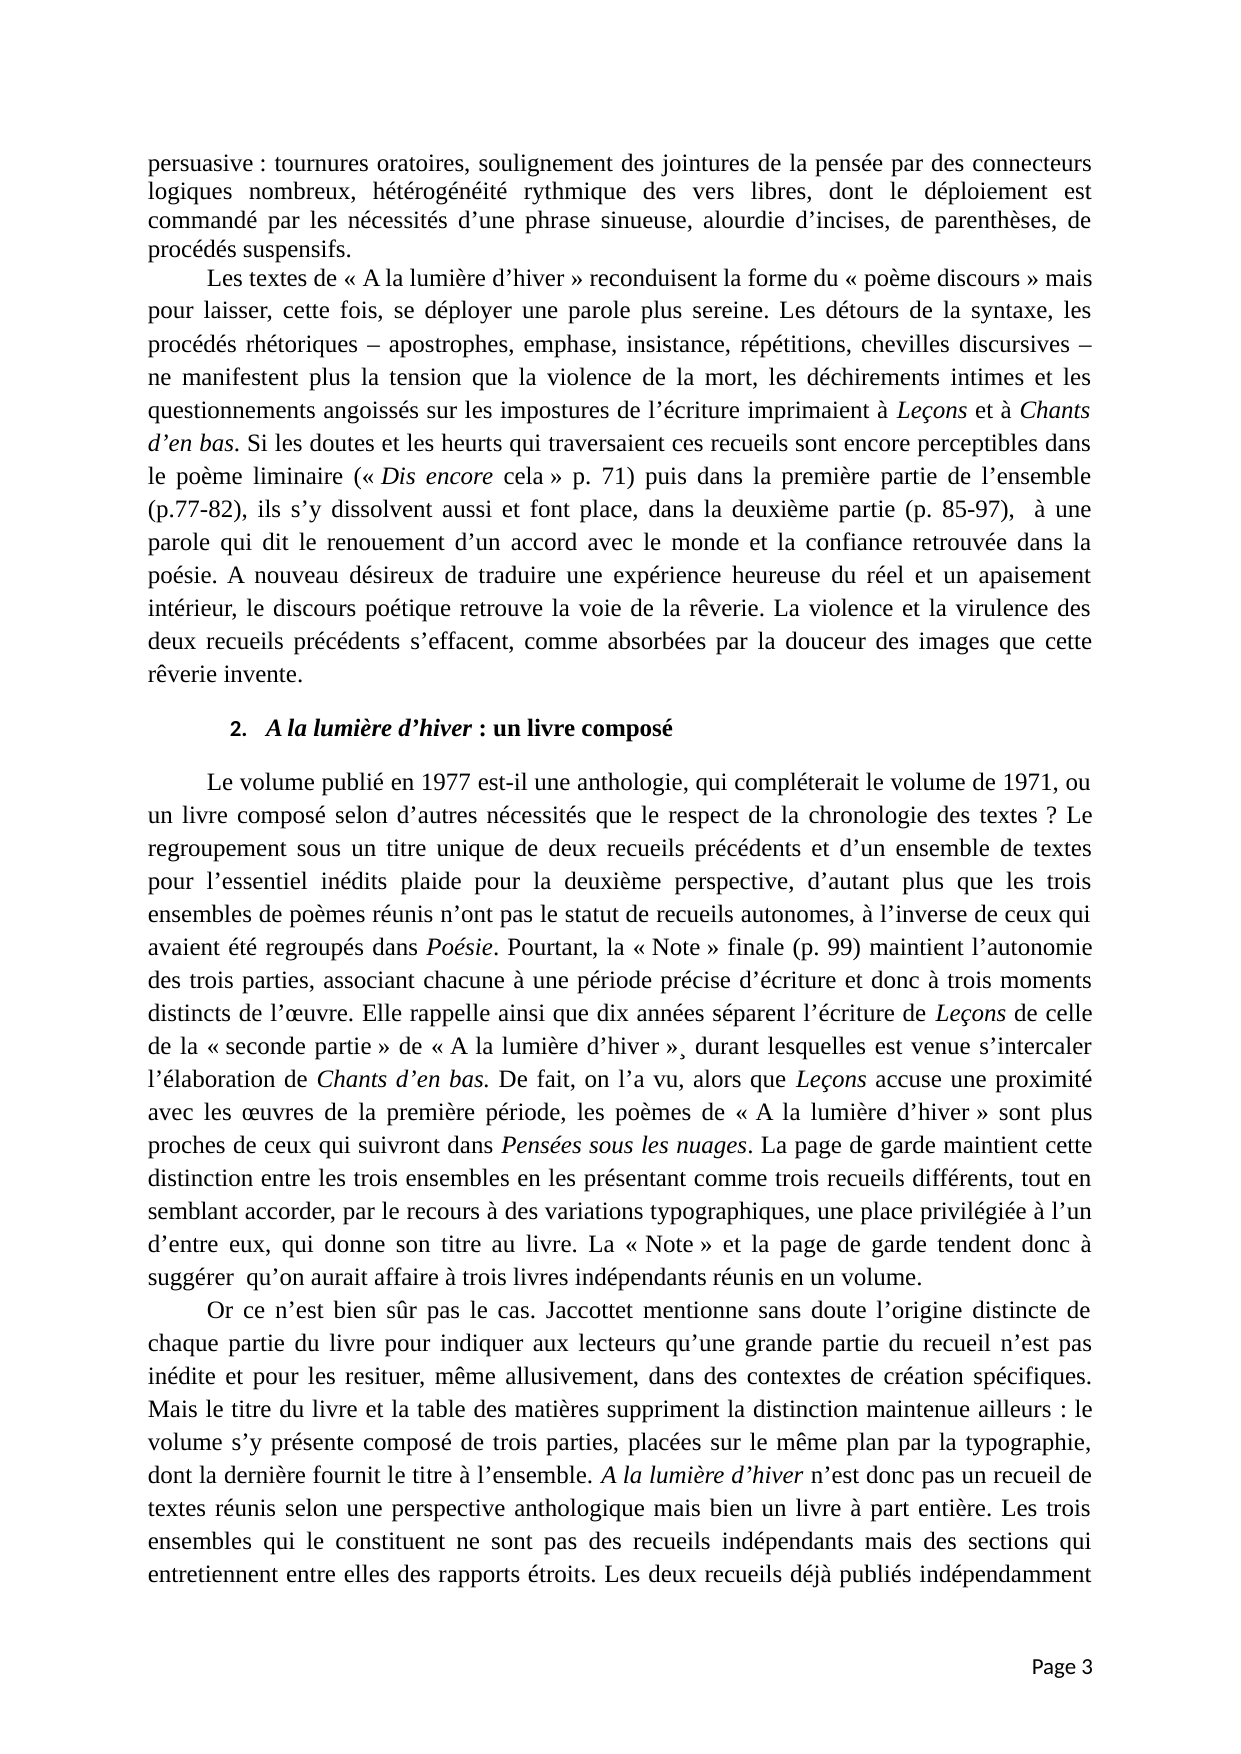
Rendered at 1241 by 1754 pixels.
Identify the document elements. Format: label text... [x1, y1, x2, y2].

list A la lumière d’hiver : un livre composé [229, 713, 1093, 742]
text persuasive : tournures oratoires, soulignement des jointures de la pensée par des connecteurs logiques nombreux, hétérogénéité rythmique des vers libres, dont le déploiement est commandé par les nécessités d’une phrase sinueuse, alourdie d’incises, de parenthèses, de procédés suspensifs. [148, 148, 1093, 263]
text Le volume publié en 1977 est-il une anthologie, qui compléterait le volume de 1971, ou un livre composé selon d’autres nécessités que le respect de la chronologie des textes ? Le regroupement sous un titre unique de deux recueils précédents et d’un ensemble de textes pour l’essentiel inédits plaide pour la deuxième perspective, d’autant plus que les trois ensembles de poèmes réunis n’ont pas le statut de recueils autonomes, à l’inverse de ceux qui avaient été regroupés dans Poésie. Pourtant, la « Note » finale (p. 99) maintient l’autonomie des trois parties, associant chacune à une période précise d’écriture et donc à trois moments distincts de l’œuvre. Elle rappelle ainsi que dix années séparent l’écriture de Leçons de celle de la « seconde partie » de « A la lumière d’hiver »¸ durant lesquelles est venue s’intercaler l’élaboration de Chants d’en bas. De fait, on l’a vu, alors que Leçons accuse une proximité avec les œuvres de la première période, les poèmes de « A la lumière d’hiver » sont plus proches de ceux qui suivront dans Pensées sous les nuages. La page de garde maintient cette distinction entre les trois ensembles en les présentant comme trois recueils différents, tout en semblant accorder, par le recours à des variations typographiques, une place privilégiée à l’un d’entre eux, qui donne son titre au livre. La « Note » et la page de garde tendent donc à suggérer qu’on aurait affaire à trois livres indépendants réunis en un volume. [148, 767, 1093, 1291]
text Or ce n’est bien sûr pas le cas. Jaccottet mentionne sans doute l’origine distincte de chaque partie du livre pour indiquer aux lecteurs qu’une grande partie du recueil n’est pas inédite et pour les resituer, même allusivement, dans des contextes de création spécifiques. Mais le titre du livre et la table des matières suppriment la distinction maintenue ailleurs : le volume s’y présente composé de trois parties, placées sur le même plan par la typographie, dont la dernière fournit le titre à l’ensemble. A la lumière d’hiver n’est donc pas un recueil de textes réunis selon une perspective anthologique mais bien un livre à part entière. Les trois ensembles qui le constituent ne sont pas des recueils indépendants mais des sections qui entretiennent entre elles des rapports étroits. Les deux recueils déjà publiés indépendamment [148, 1295, 1093, 1588]
text Les textes de « A la lumière d’hiver » reconduisent la forme du « poème discours » mais pour laisser, cette fois, se déployer une parole plus sereine. Les détours de la syntaxe, les procédés rhétoriques – apostrophes, emphase, insistance, répétitions, chevilles discursives – ne manifestent plus la tension que la violence de la mort, les déchirements intimes et les questionnements angoissés sur les impostures de l’écriture imprimaient à Leçons et à Chants d’en bas. Si les doutes et les heurts qui traversaient ces recueils sont encore perceptibles dans le poème liminaire (« Dis encore cela » p. 71) puis dans la première partie de l’ensemble (p.77-82), ils s’y dissolvent aussi et font place, dans la deuxième partie (p. 85-97), à une parole qui dit le renouement d’un accord avec le monde et la confiance retrouvée dans la poésie. A nouveau désireux de traduire une expérience heureuse du réel et un apaisement intérieur, le discours poétique retrouve la voie de la rêverie. La violence et la virulence des deux recueils précédents s’effacent, comme absorbées par la douceur des images que cette rêverie invente. [148, 263, 1093, 688]
